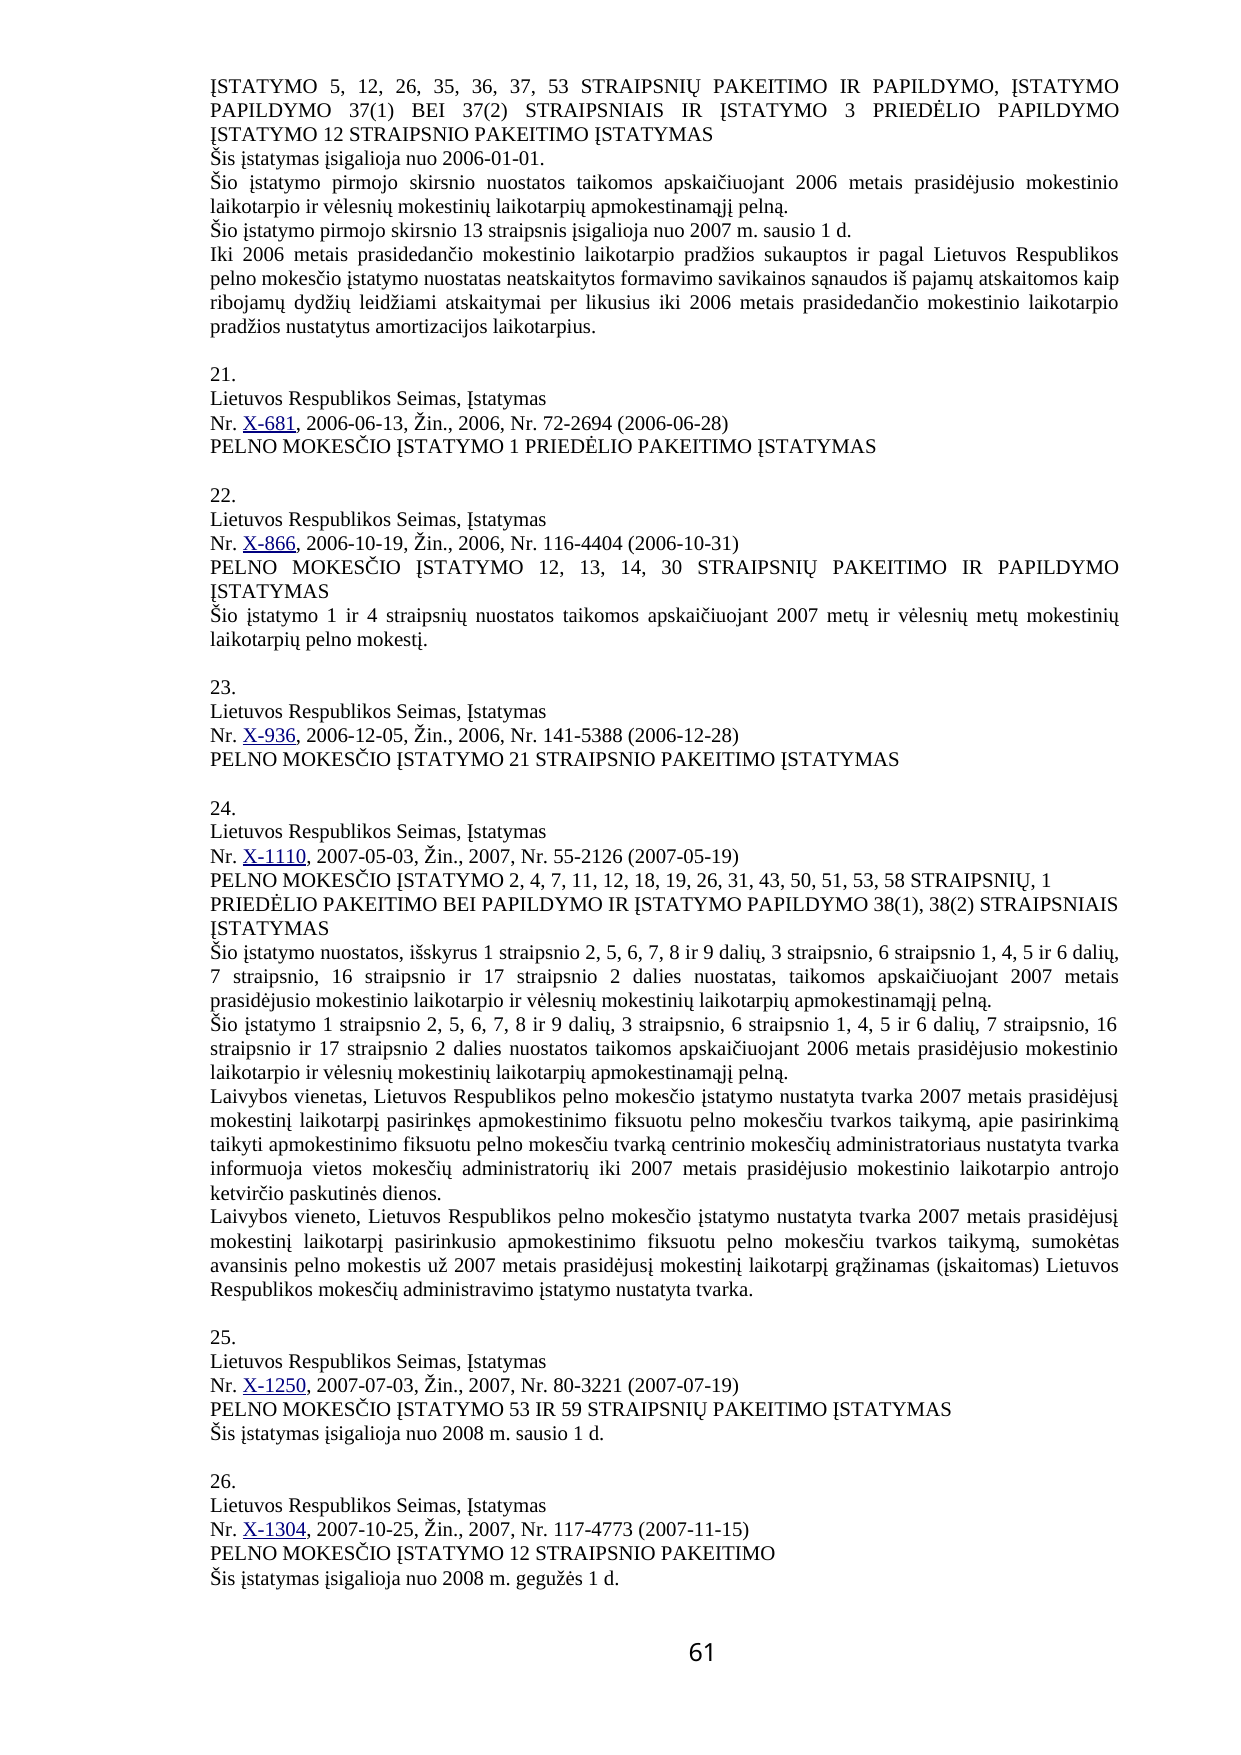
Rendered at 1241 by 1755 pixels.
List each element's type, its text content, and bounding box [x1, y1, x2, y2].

text Iki 2006 metais prasidedančio mokestinio laikotarpio pradžios sukauptos ir pagal Lietuvos Respublikos pelno mokesčio įstatymo nuostatas neatskaitytos formavimo savikainos sąnaudos iš pajamų atskaitomos kaip ribojamų dydžių leidžiami atskaitymai per likusius iki 2006 metais prasidedančio mokestinio laikotarpio pradžios nustatytus amortizacijos laikotarpius. [210, 242, 1120, 338]
text Nr. X-936, 2006-12-05, Žin., 2006, Nr. 141-5388 (2006-12-28) [210, 723, 1120, 747]
text Nr. X-1250, 2007-07-03, Žin., 2007, Nr. 80-3221 (2007-07-19) [210, 1373, 1120, 1397]
text Nr. X-1110, 2007-05-03, Žin., 2007, Nr. 55-2126 (2007-05-19) [210, 843, 1120, 868]
text 24. [210, 795, 1120, 819]
text Šis įstatymas įsigalioja nuo 2006-01-01. [210, 146, 1120, 170]
text Šis įstatymas įsigalioja nuo 2008 m. sausio 1 d. [210, 1421, 1120, 1445]
text Nr. X-1304, 2007-10-25, Žin., 2007, Nr. 117-4773 (2007-11-15) [210, 1517, 1120, 1541]
text Šis įstatymas įsigalioja nuo 2008 m. gegužės 1 d. [210, 1565, 1120, 1589]
text Lietuvos Respublikos Seimas, Įstatymas [210, 386, 1120, 410]
text PELNO MOKESČIO ĮSTATYMO 21 STRAIPSNIO PAKEITIMO ĮSTATYMAS [210, 747, 1120, 771]
text ĮSTATYMO 5, 12, 26, 35, 36, 37, 53 STRAIPSNIŲ PAKEITIMO IR PAPILDYMO, ĮSTATYMO PAPILDYMO 37(1) BEI 37(2) STRAIPSNIAIS IR ĮSTATYMO 3 PRIEDĖLIO PAPILDYMO ĮSTATYMO 12 STRAIPSNIO PAKEITIMO ĮSTATYMAS [210, 73, 1120, 146]
text Lietuvos Respublikos Seimas, Įstatymas [210, 699, 1120, 723]
text PELNO MOKESČIO ĮSTATYMO 12, 13, 14, 30 STRAIPSNIŲ PAKEITIMO IR PAPILDYMO ĮSTATYMAS [210, 555, 1120, 603]
text 23. [210, 675, 1120, 699]
text Šio įstatymo 1 ir 4 straipsnių nuostatos taikomos apskaičiuojant 2007 metų ir vėlesnių metų mokestinių laikotarpių pelno mokestį. [210, 603, 1120, 651]
text Lietuvos Respublikos Seimas, Įstatymas [210, 507, 1120, 531]
text PELNO MOKESČIO ĮSTATYMO 1 PRIEDĖLIO PAKEITIMO ĮSTATYMAS [210, 434, 1120, 458]
text 25. [210, 1325, 1120, 1349]
text 21. [210, 362, 1120, 386]
text Lietuvos Respublikos Seimas, Įstatymas [210, 1493, 1120, 1517]
text Lietuvos Respublikos Seimas, Įstatymas [210, 1349, 1120, 1373]
text Lietuvos Respublikos Seimas, Įstatymas [210, 819, 1120, 843]
text Šio įstatymo pirmojo skirsnio nuostatos taikomos apskaičiuojant 2006 metais prasidėjusio mokestinio laikotarpio ir vėlesnių mokestinių laikotarpių apmokestinamąjį pelną. [210, 170, 1120, 218]
text Šio įstatymo 1 straipsnio 2, 5, 6, 7, 8 ir 9 dalių, 3 straipsnio, 6 straipsnio 1, 4, 5 ir 6 dalių, 7 straipsnio, 16 straipsnio ir 17 straipsnio 2 dalies nuostatos taikomos apskaičiuojant 2006 metais prasidėjusio mokestinio laikotarpio ir vėlesnių mokestinių laikotarpių apmokestinamąjį pelną. [210, 1012, 1120, 1084]
text Šio įstatymo nuostatos, išskyrus 1 straipsnio 2, 5, 6, 7, 8 ir 9 dalių, 3 straipsnio, 6 straipsnio 1, 4, 5 ir 6 dalių, 7 straipsnio, 16 straipsnio ir 17 straipsnio 2 dalies nuostatas, taikomos apskaičiuojant 2007 metais prasidėjusio mokestinio laikotarpio ir vėlesnių mokestinių laikotarpių apmokestinamąjį pelną. [210, 940, 1120, 1012]
text PELNO MOKESČIO ĮSTATYMO 2, 4, 7, 11, 12, 18, 19, 26, 31, 43, 50, 51, 53, 58 STRAIPSNIŲ, 1 PRIEDĖLIO PAKEITIMO BEI PAPILDYMO IR ĮSTATYMO PAPILDYMO 38(1), 38(2) STRAIPSNIAIS ĮSTATYMAS [210, 868, 1120, 940]
text Laivybos vieneto, Lietuvos Respublikos pelno mokesčio įstatymo nustatyta tvarka 2007 metais prasidėjusį mokestinį laikotarpį pasirinkusio apmokestinimo fiksuotu pelno mokesčiu tvarkos taikymą, sumokėtas avansinis pelno mokestis už 2007 metais prasidėjusį mokestinį laikotarpį grąžinamas (įskaitomas) Lietuvos Respublikos mokesčių administravimo įstatymo nustatyta tvarka. [210, 1204, 1120, 1301]
text 26. [210, 1469, 1120, 1493]
text PELNO MOKESČIO ĮSTATYMO 53 IR 59 STRAIPSNIŲ PAKEITIMO ĮSTATYMAS [210, 1397, 1120, 1421]
text Nr. X-681, 2006-06-13, Žin., 2006, Nr. 72-2694 (2006-06-28) [210, 410, 1120, 434]
text PELNO MOKESČIO ĮSTATYMO 12 STRAIPSNIO PAKEITIMO [210, 1541, 1120, 1565]
text Nr. X-866, 2006-10-19, Žin., 2006, Nr. 116-4404 (2006-10-31) [210, 531, 1120, 555]
text Šio įstatymo pirmojo skirsnio 13 straipsnis įsigalioja nuo 2007 m. sausio 1 d. [210, 218, 1120, 242]
text 22. [210, 483, 1120, 507]
text Laivybos vienetas, Lietuvos Respublikos pelno mokesčio įstatymo nustatyta tvarka 2007 metais prasidėjusį mokestinį laikotarpį pasirinkęs apmokestinimo fiksuotu pelno mokesčiu tvarkos taikymą, apie pasirinkimą taikyti apmokestinimo fiksuotu pelno mokesčiu tvarką centrinio mokesčių administratoriaus nustatyta tvarka informuoja vietos mokesčių administratorių iki 2007 metais prasidėjusio mokestinio laikotarpio antrojo ketvirčio paskutinės dienos. [210, 1084, 1120, 1204]
